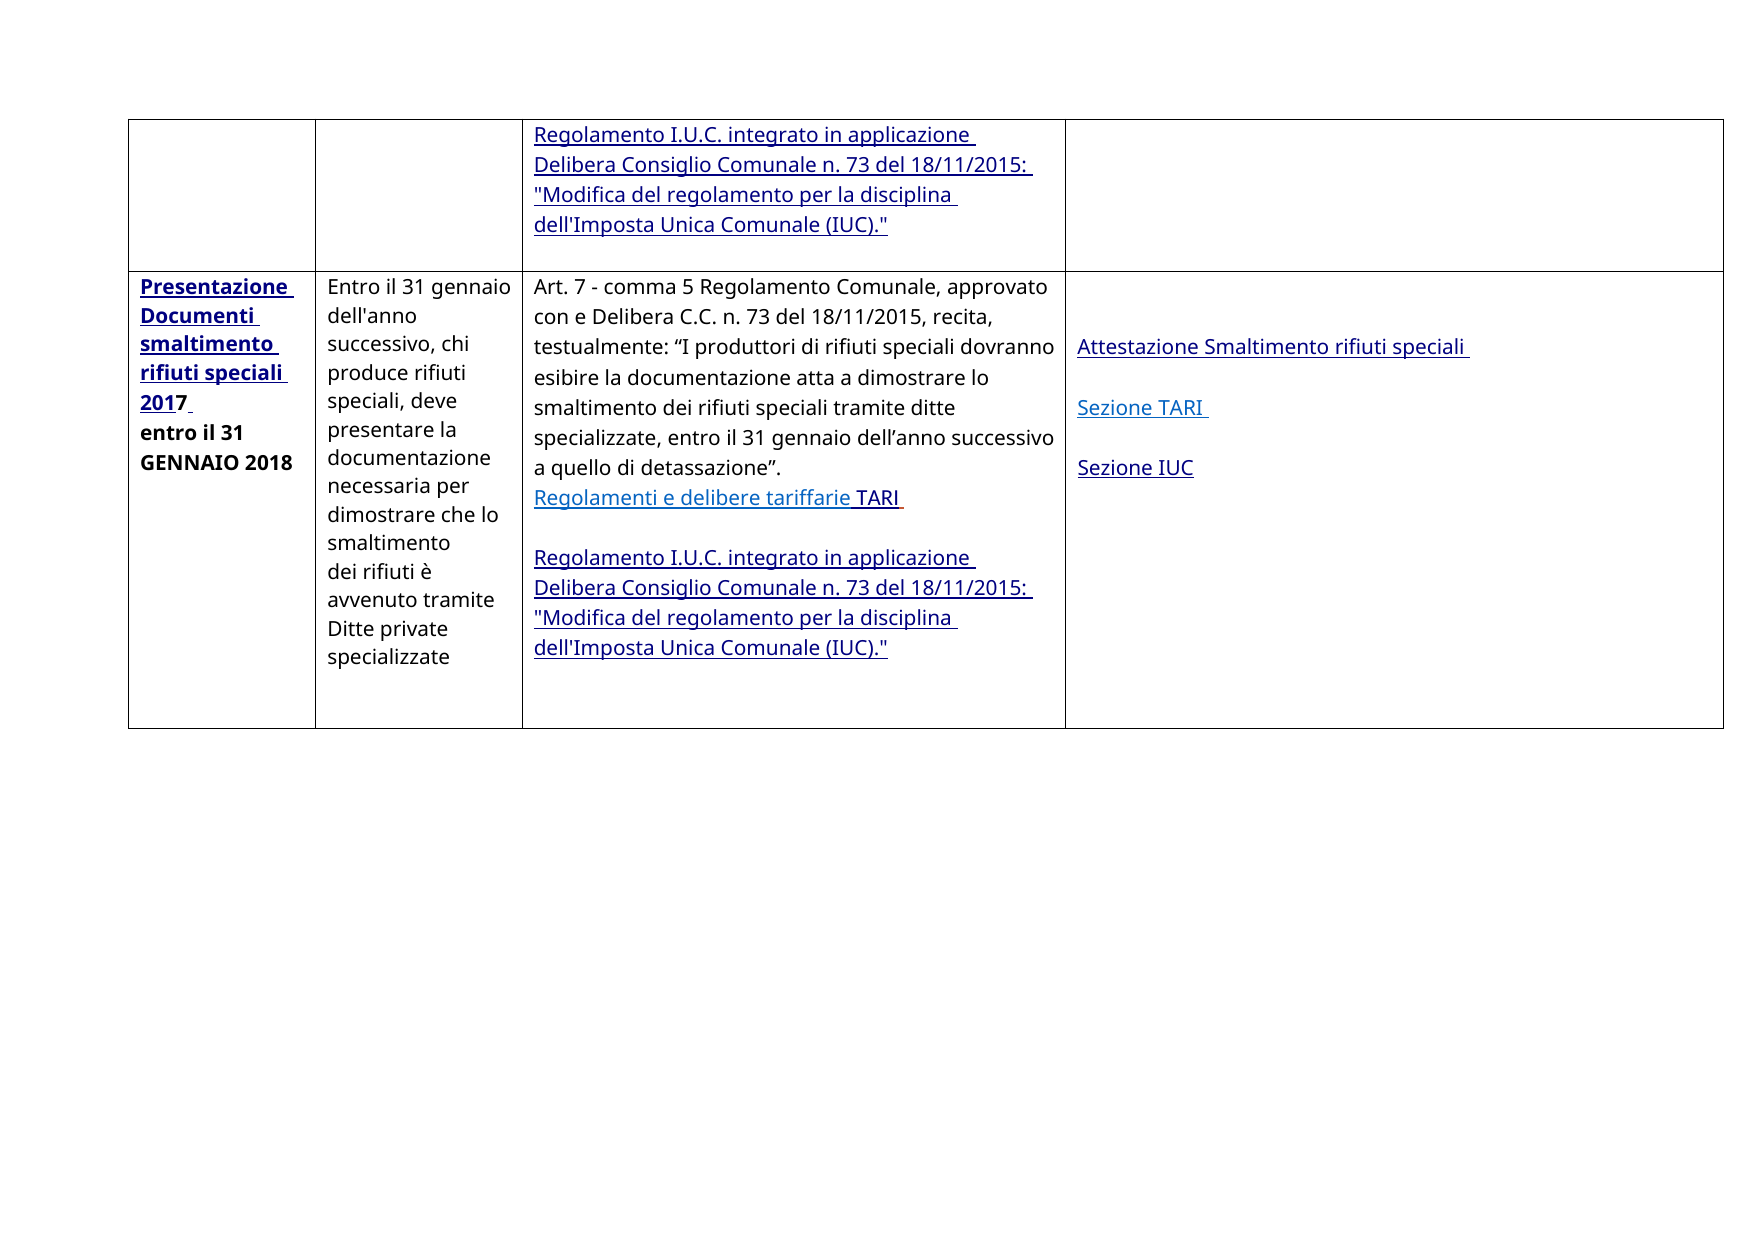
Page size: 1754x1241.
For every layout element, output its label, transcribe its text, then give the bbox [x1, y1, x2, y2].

table_cell Art. 7 - comma 5 Regolamento Comunale, approvato con e Delibera C.C. n. 73 del 18/11/2015, recita, testualmente: “I produttori di rifiuti speciali dovranno esibire la documentazione atta a dimostrare lo smaltimento dei rifiuti speciali tramite ditte specializzate, entro il 31 gennaio dell’anno successivo a quello di detassazione”. Regolamenti e delibere tariffarie TARI Regolamento I.U.C. integrato in applicazione Delibera Consiglio Comunale n. 73 del 18/11/2015: "Modifica del regolamento per la disciplina dell'Imposta Unica Comunale (IUC)." [523, 272, 1065, 727]
table_cell [129, 120, 315, 271]
table_cell Regolamento I.U.C. integrato in applicazione Delibera Consiglio Comunale n. 73 del 18/11/2015: "Modifica del regolamento per la disciplina dell'Imposta Unica Comunale (IUC)." [523, 120, 1065, 271]
table_cell Attestazione Smaltimento rifiuti speciali Sezione TARI Sezione IUC [1066, 272, 1723, 727]
table_cell [316, 120, 522, 271]
table_cell [1066, 120, 1723, 271]
table_cell Presentazione Documenti smaltimento rifiuti speciali 2017 entro il 31 GENNAIO 2018 [129, 272, 315, 727]
table_cell Entro il 31 gennaio dell'anno successivo, chi produce rifiuti speciali, deve presentare la documentazione necessaria per dimostrare che lo smaltimento dei rifiuti è avvenuto tramite Ditte private specializzate [316, 272, 522, 727]
